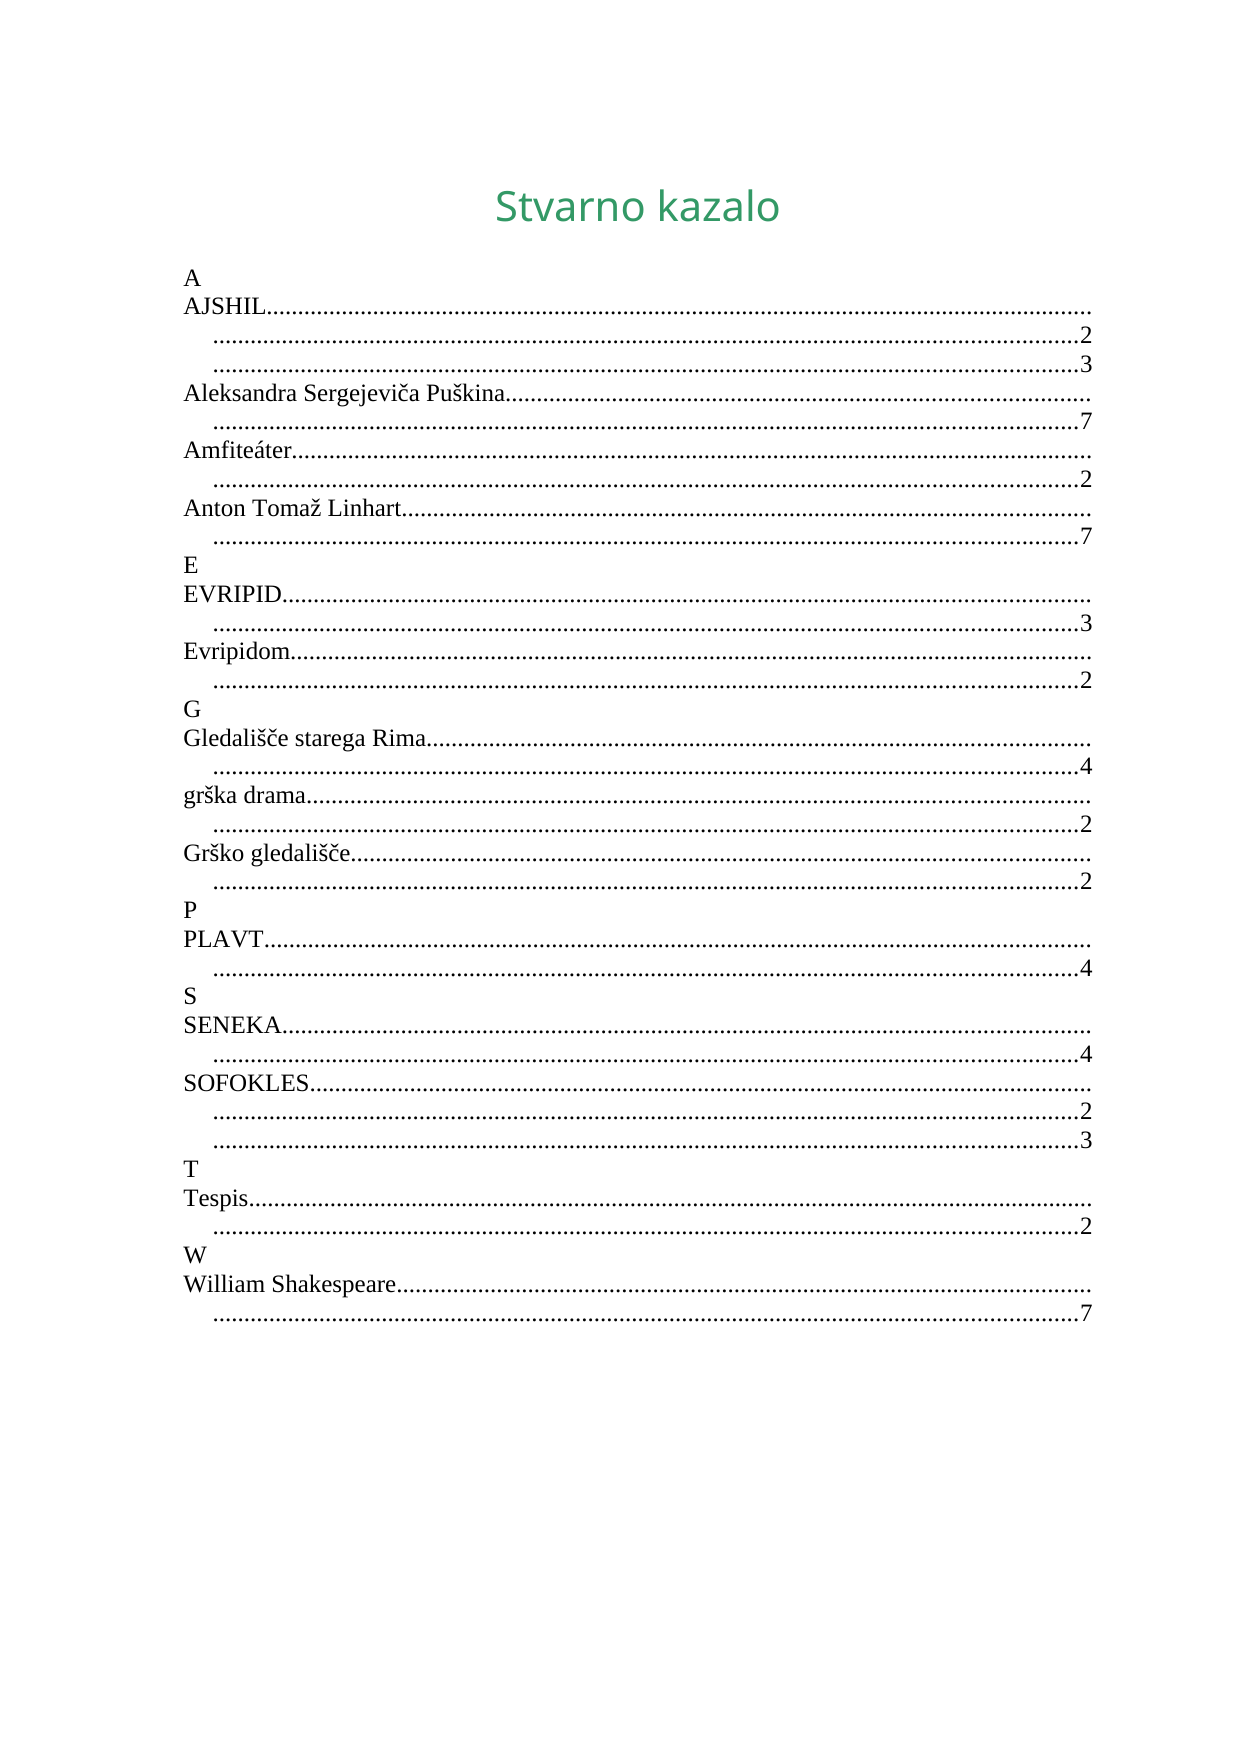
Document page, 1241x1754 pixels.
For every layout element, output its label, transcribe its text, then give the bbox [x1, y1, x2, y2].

text 7 [213, 1298, 1092, 1326]
text A [183, 263, 1092, 291]
text 3 [213, 1125, 1092, 1154]
text Aleksandra Sergejeviča Puškina [183, 378, 1092, 406]
text 2 [213, 1096, 1092, 1125]
text E [183, 550, 1092, 579]
text grška drama [183, 780, 1092, 809]
text Grško gledališče [183, 838, 1092, 866]
text 2 [213, 866, 1092, 895]
text SOFOKLES [183, 1068, 1092, 1096]
text PLAVT [183, 924, 1092, 953]
text 4 [213, 953, 1092, 981]
text 3 [213, 349, 1092, 378]
text P [183, 895, 1092, 924]
text G [183, 694, 1092, 723]
text 7 [213, 406, 1092, 435]
text 2 [213, 320, 1092, 349]
text S [183, 981, 1092, 1010]
text 4 [213, 751, 1092, 780]
text Amfiteáter [183, 435, 1092, 464]
text T [183, 1154, 1092, 1183]
text 2 [213, 809, 1092, 838]
text 2 [213, 464, 1092, 493]
text Stvarno kazalo [183, 177, 1092, 234]
text Evripidom [183, 636, 1092, 665]
text AJSHIL [183, 291, 1092, 320]
text 4 [213, 1039, 1092, 1068]
text Tespis [183, 1183, 1092, 1211]
text 2 [213, 665, 1092, 694]
text 3 [213, 608, 1092, 636]
text 7 [213, 521, 1092, 550]
text Gledališče starega Rima [183, 723, 1092, 751]
text SENEKA [183, 1010, 1092, 1039]
text 2 [213, 1211, 1092, 1240]
text William Shakespeare [183, 1269, 1092, 1298]
text EVRIPID [183, 579, 1092, 608]
text W [183, 1240, 1092, 1269]
text Anton Tomaž Linhart [183, 493, 1092, 521]
